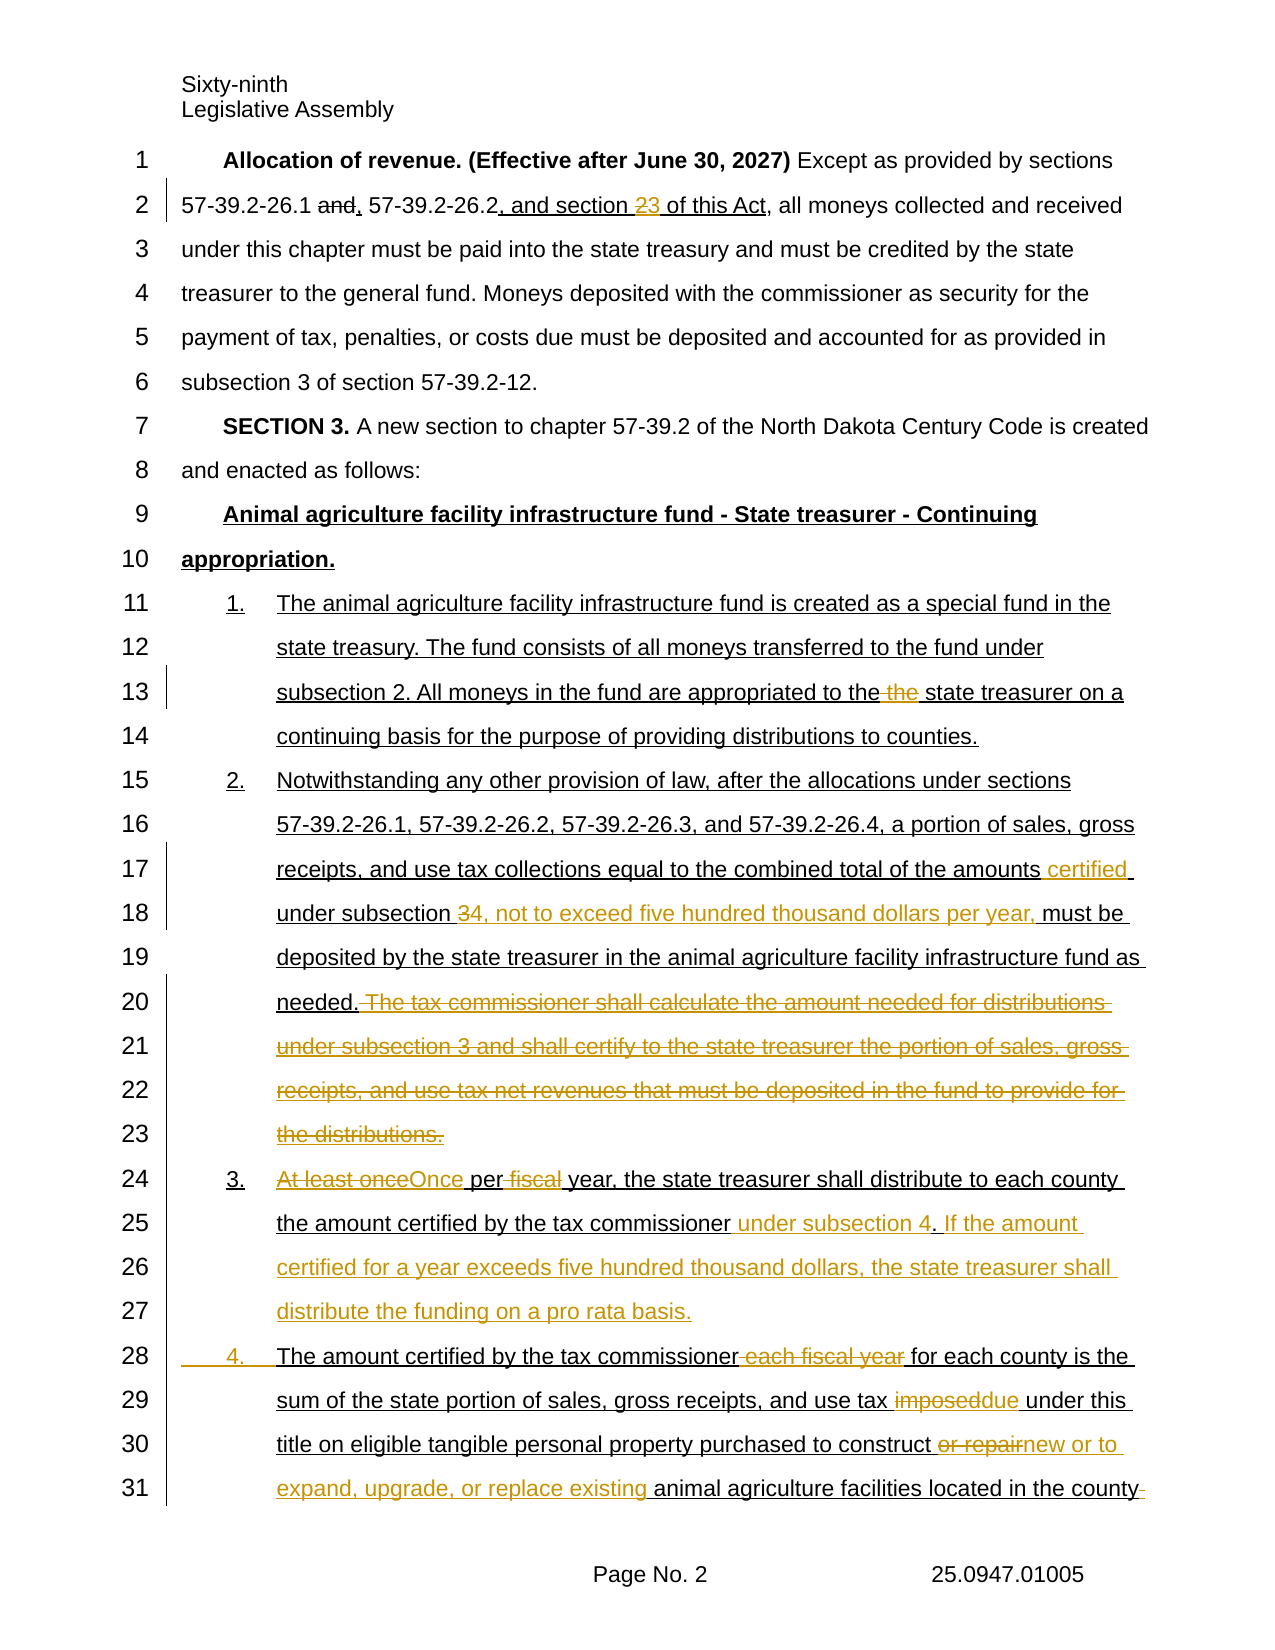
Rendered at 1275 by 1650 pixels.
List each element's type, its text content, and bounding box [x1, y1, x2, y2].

text 1. The animal agriculture facility infrastructure fund is created as a special fund in the state treasury. The fund consists of all moneys transferred to the fund under subsection 2. All moneys in the fund are appropriated to the state treasurer on a continuing basis for the purpose of providing distributions to counties. [181, 576, 1154, 753]
text 4. The amount certified by the tax commissioner for each county is the sum of the state portion of sales, gross receipts, and use tax due under this title on eligible tangible personal property purchased to construct new or to expand, upgrade, or replace existing animal agriculture facilities located in the county, including the purchase of new equipment used in animal agriculture facilities, based on documentation submitted to the tax commissioner by the facility owner, facility operator, or a contractor. [181, 1329, 1154, 1506]
text SECTION 3. A new section to chapter 57‑39.2 of the North Dakota Century Code is created and enacted as follows: [181, 399, 1154, 487]
text 3. Once per year, the state treasurer shall distribute to each county the amount certified by the tax commissioner under subsection 4. If the amount certified for a year exceeds five hundred thousand dollars, the state treasurer shall distribute the funding on a pro rata basis. [181, 1152, 1154, 1329]
subtitle Animal agriculture facility infrastructure fund - State treasurer - Continuing appropriation. [181, 487, 1154, 576]
text 2. Notwithstanding any other provision of law, after the allocations under sections 57‑39.2‑26.1, 57‑39.2‑26.2, 57‑39.2‑26.3, and 57‑39.2‑26.4, a portion of sales, gross receipts, and use tax collections equal to the combined total of the amounts certified under subsection 4, not to exceed five hundred thousand dollars per year, must be deposited by the state treasurer in the animal agriculture facility infrastructure fund as needed. [181, 753, 1154, 1152]
text Allocation of revenue. (Effective after June 30, 2027) Except as provided by sections 57‑39.2‑26.1 and, 57‑39.2‑26.2, and section 3 of this Act, all moneys collected and received under this chapter must be paid into the state treasury and must be credited by the state treasurer to the general fund. Moneys deposited with the commissioner as security for the payment of tax, penalties, or costs due must be deposited and accounted for as provided in subsection 3 of section 57‑39.2‑12. [181, 133, 1154, 399]
